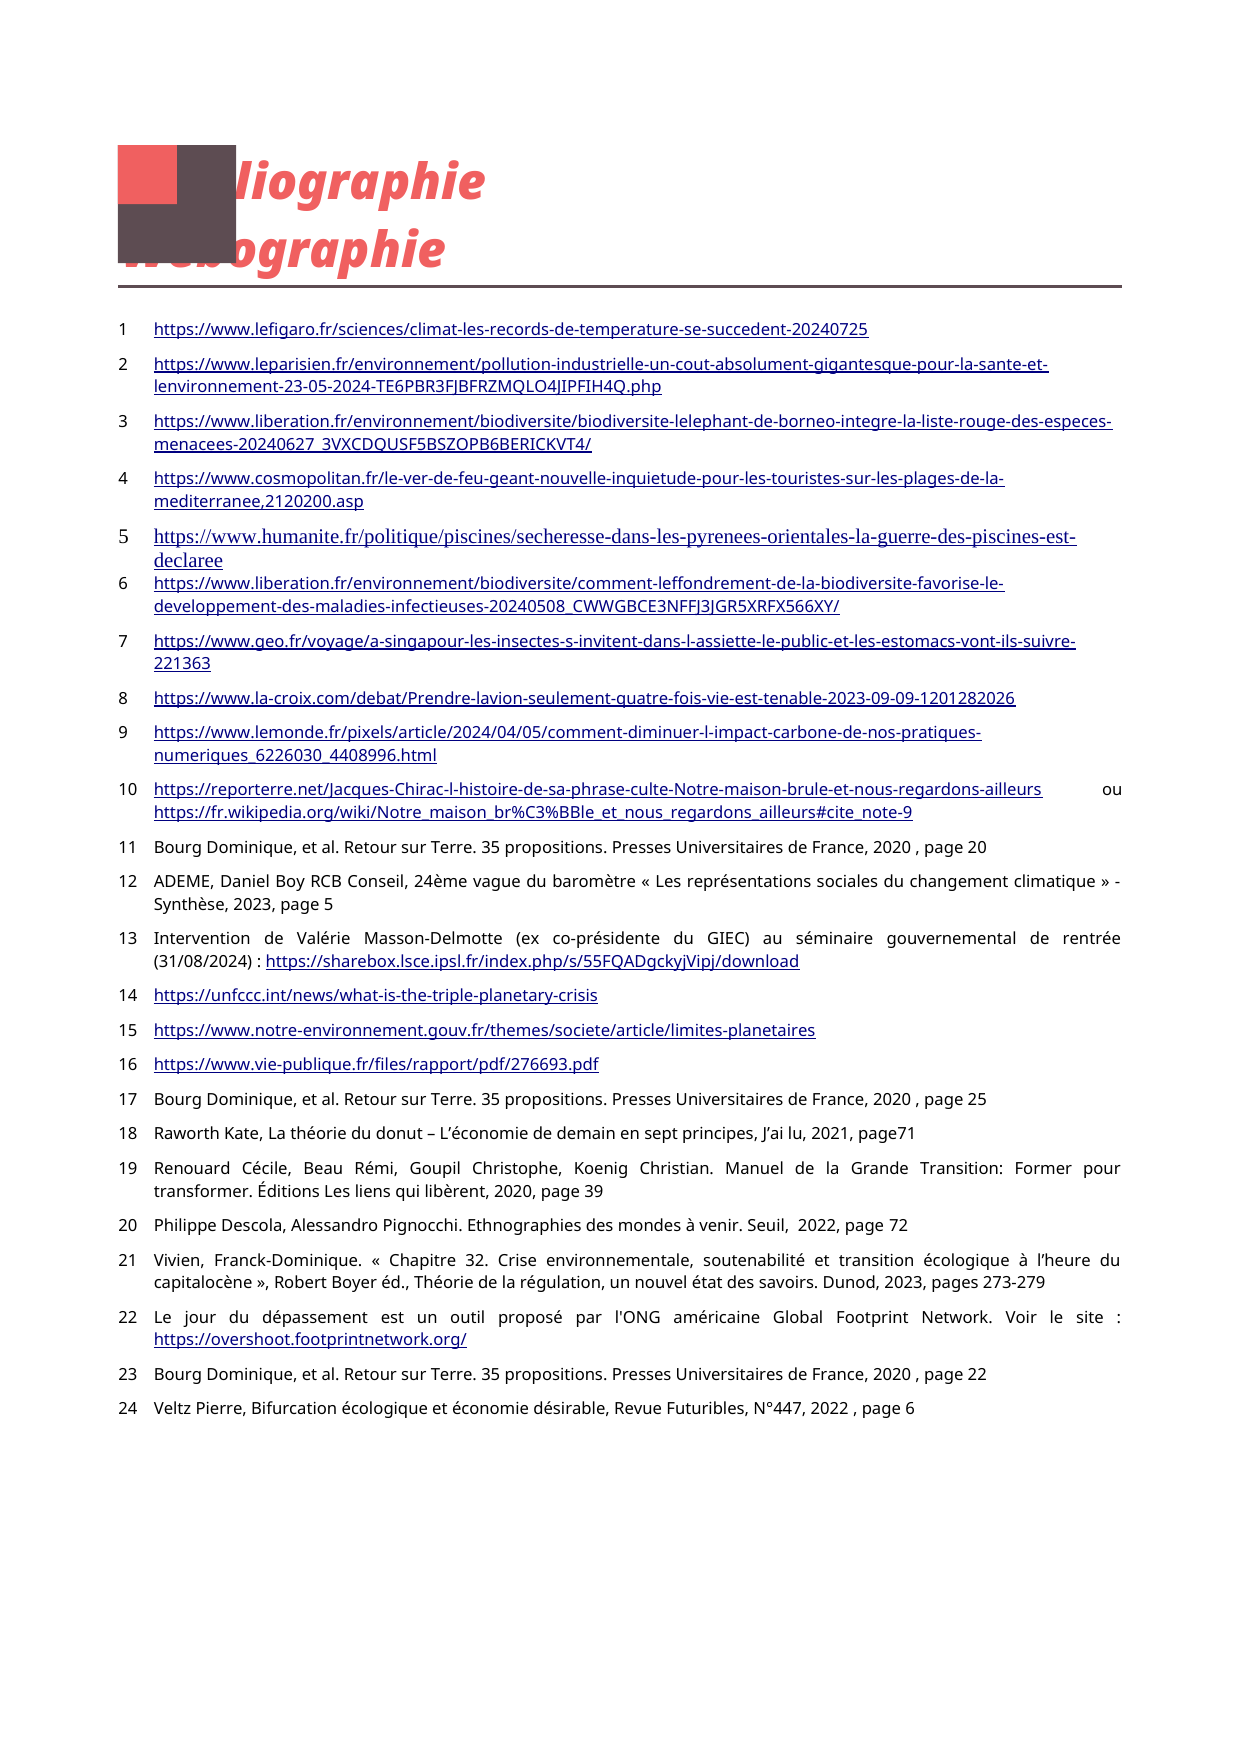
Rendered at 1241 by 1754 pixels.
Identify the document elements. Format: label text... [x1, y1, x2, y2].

list https://www.leparisien.fr/environnement/pollution-industrielle-un-cout-absolument-gigantesque-pour-la-sante-et-lenvironnement-23-05-2024-TE6PBR3FJBFRZMQLO4JIPFIH4Q.php [118, 352, 1122, 398]
text ADEME, Daniel Boy RCB Conseil, 24ème vague du baromètre « Les représentations sociales du changement climatique » - Synthèse, 2023, page 5 [118, 870, 1122, 915]
text Renouard Cécile, Beau Rémi, Goupil Christophe, Koenig Christian. Manuel de la Grande Transition: Former pour transformer. Éditions Les liens qui libèrent, 2020, page 39 [118, 1156, 1122, 1202]
text Bourg Dominique, et al. Retour sur Terre. 35 propositions. Presses Universitaires de France, 2020 , page 22 [118, 1362, 1122, 1385]
text https://unfccc.int/news/what-is-the-triple-planetary-crisis [118, 984, 1122, 1007]
text Raworth Kate, La théorie du donut – L’économie de demain en sept principes, J’ai lu, 2021, page71 [118, 1122, 1122, 1145]
list https://www.cosmopolitan.fr/le-ver-de-feu-geant-nouvelle-inquietude-pour-les-touristes-sur-les-plages-de-la-mediterranee,2120200.asp [118, 467, 1122, 512]
text Vivien, Franck-Dominique. « Chapitre 32. Crise environnementale, soutenabilité et transition écologique à l’heure du capitalocène », Robert Boyer éd., Théorie de la régulation, un nouvel état des savoirs. Dunod, 2023, pages 273-279 [118, 1248, 1122, 1293]
list https://www.geo.fr/voyage/a-singapour-les-insectes-s-invitent-dans-l-assiette-le-public-et-les-estomacs-vont-ils-suivre-221363 [118, 629, 1122, 674]
list https://www.liberation.fr/environnement/biodiversite/comment-leffondrement-de-la-biodiversite-favorise-le-developpement-des-maladies-infectieuses-20240508_CWWGBCE3NFFJ3JGR5XRFX566XY/ [118, 572, 1122, 617]
text Philippe Descola, Alessandro Pignocchi. Ethnographies des mondes à venir. Seuil, 2022, page 72 [118, 1214, 1122, 1236]
list https://www.la-croix.com/debat/Prendre-lavion-seulement-quatre-fois-vie-est-tenable-2023-09-09-1201282026 [118, 686, 1122, 709]
list https://www.lefigaro.fr/sciences/climat-les-records-de-temperature-se-succedent-20240725 [118, 318, 1122, 341]
text https://www.notre-environnement.gouv.fr/themes/societe/article/limites-planetaires [118, 1018, 1122, 1041]
list https://www.lemonde.fr/pixels/article/2024/04/05/comment-diminuer-l-impact-carbone-de-nos-pratiques-numeriques_6226030_4408996.html [118, 721, 1122, 766]
text Veltz Pierre, Bifurcation écologique et économie désirable, Revue Futuribles, N°447, 2022 , page 6 [118, 1397, 1122, 1420]
text https://reporterre.net/Jacques-Chirac-l-histoire-de-sa-phrase-culte-Notre-maison-brule-et-nous-regardons-ailleurs ou https://fr.wikipedia.org/wiki/Notre_maison_br%C3%BBle_et_nous_regardons_ailleurs#cite_note-9 [118, 778, 1122, 823]
list https://www.liberation.fr/environnement/biodiversite/biodiversite-lelephant-de-borneo-integre-la-liste-rouge-des-especes-menacees-20240627_3VXCDQUSF5BSZOPB6BERICKVT4/ [118, 409, 1122, 455]
text Bourg Dominique, et al. Retour sur Terre. 35 propositions. Presses Universitaires de France, 2020 , page 20 [118, 835, 1122, 858]
text https://www.vie-publique.fr/files/rapport/pdf/276693.pdf [118, 1053, 1122, 1076]
text Le jour du dépassement est un outil proposé par l'ONG américaine Global Footprint Network. Voir le site : https://overshoot.footprintnetwork.org/ [118, 1305, 1122, 1351]
text Bourg Dominique, et al. Retour sur Terre. 35 propositions. Presses Universitaires de France, 2020 , page 25 [118, 1087, 1122, 1110]
list https://www.humanite.fr/politique/piscines/secheresse-dans-les-pyrenees-orientales-la-guerre-des-piscines-est-declaree [118, 524, 1122, 572]
text Intervention de Valérie Masson-Delmotte (ex co-présidente du GIEC) au séminaire gouvernemental de rentrée (31/08/2024) : https://sharebox.lsce.ipsl.fr/index.php/s/55FQADgckyjVipj/download [118, 927, 1122, 972]
